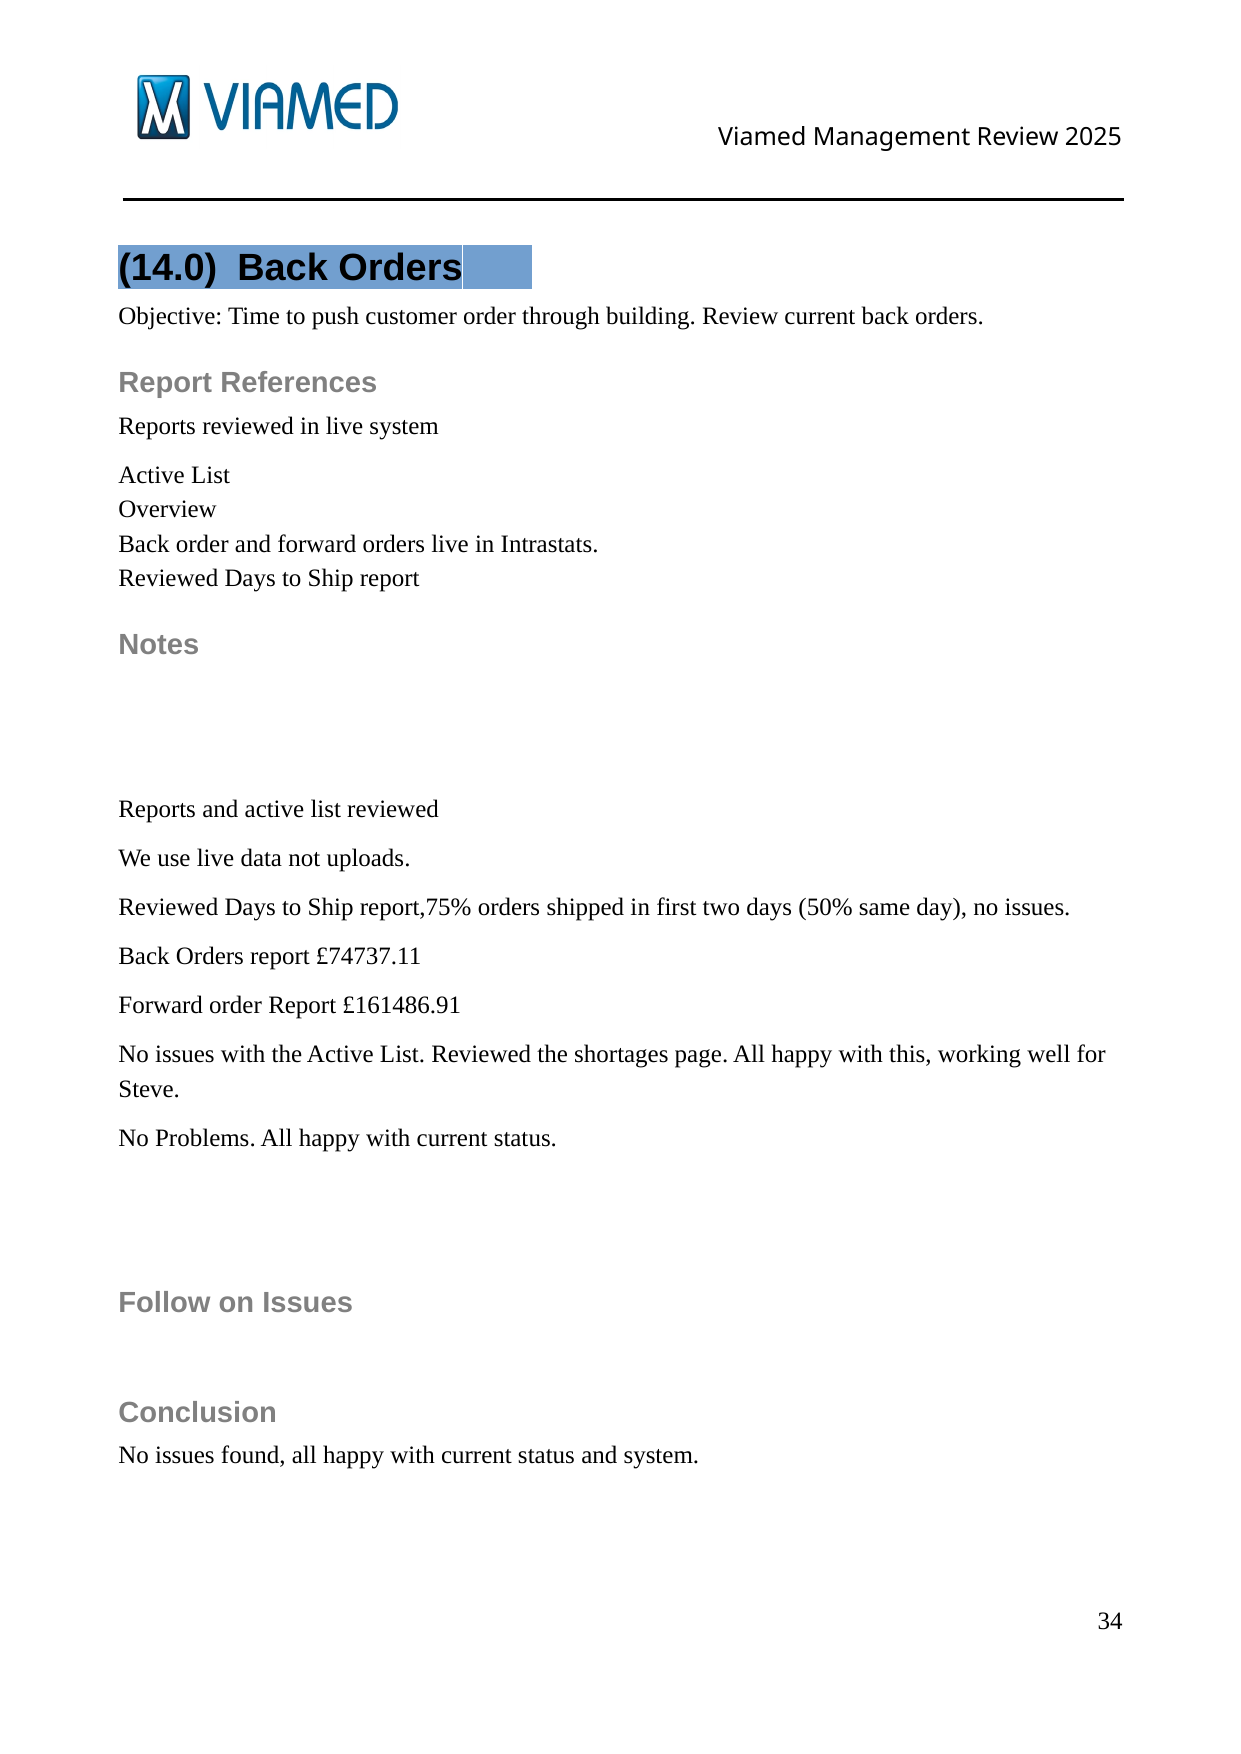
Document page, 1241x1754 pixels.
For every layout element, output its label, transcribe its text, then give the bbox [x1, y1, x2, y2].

text No issues found, all happy with current status and system. [118, 1441, 1122, 1469]
subtitle Conclusion [118, 1394, 1122, 1428]
text No Problems. All happy with current status. [118, 1123, 1122, 1152]
text Back Orders report £74737.11 [118, 941, 1122, 970]
text No issues with the Active List. Reviewed the shortages page. All happy with this, working well for Steve. [118, 1039, 1122, 1103]
text Reviewed Days to Ship report,75% orders shipped in first two days (50% same day), no issues. [118, 892, 1122, 921]
text Reports reviewed in live system [118, 411, 1122, 439]
text Objective: Time to push customer order through building. Review current back orders. [118, 301, 1122, 330]
text Forward order Report £161486.91 [118, 991, 1122, 1019]
subtitle Notes [118, 627, 1122, 661]
text We use live data not uploads. [118, 843, 1122, 872]
subtitle (14.0) Back Orders [532, 245, 1122, 289]
text Active List Overview Back order and forward orders live in Intrastats. Reviewed Days to Ship report [118, 460, 1122, 592]
picture [133, 65, 401, 149]
subtitle Follow on Issues [118, 1285, 1122, 1318]
subtitle Report References [118, 365, 1122, 398]
text Reports and active list reviewed [118, 794, 1122, 823]
